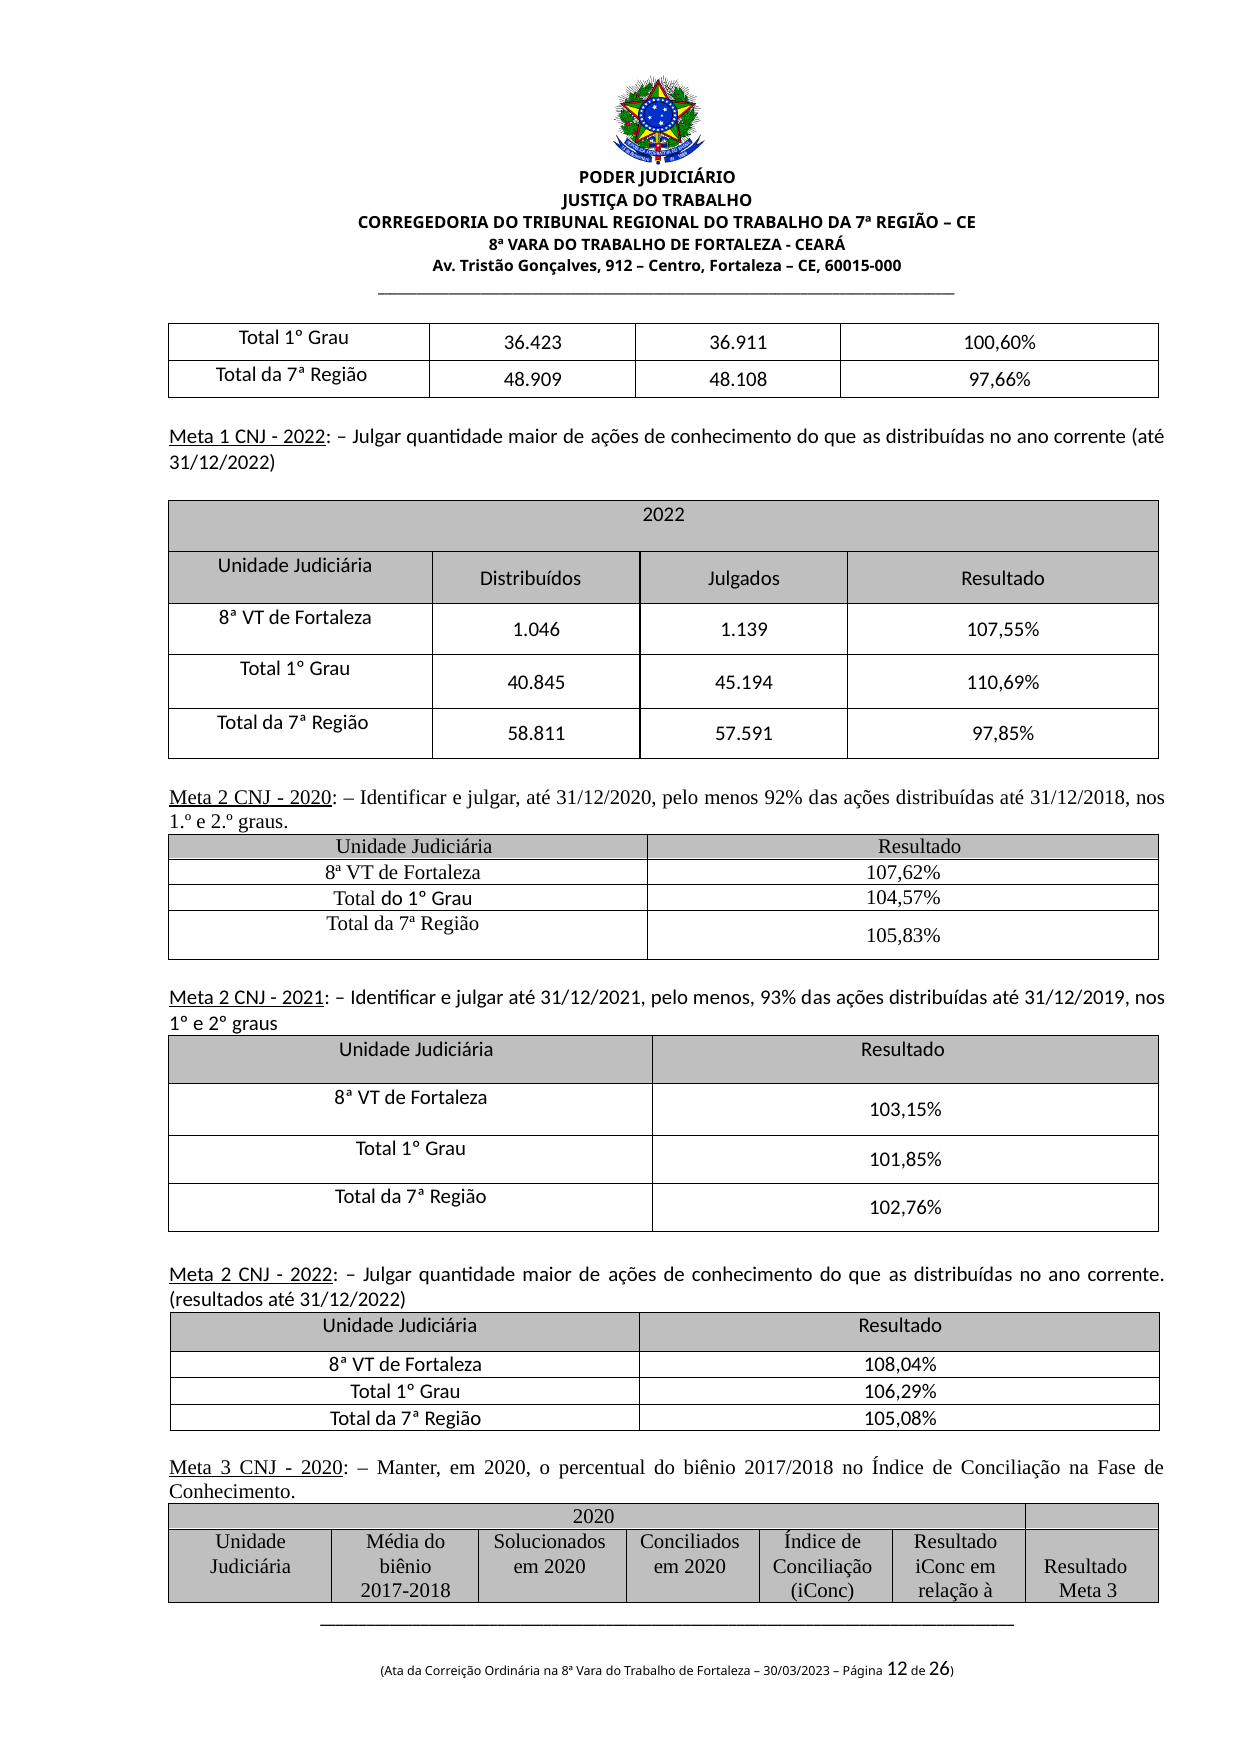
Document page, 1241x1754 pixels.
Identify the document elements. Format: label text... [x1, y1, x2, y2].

subtitle Meta 2 CNJ - 2022: – Julgar quantidade maior de ações de conhecimento do que as distribuídas no ano corrente. (resultados até 31/12/2022) [169, 1261, 1165, 1312]
table_cell 108,04% [640, 1352, 1159, 1377]
table_cell Total 1º Grau [169, 1136, 652, 1183]
table_cell Resultado [848, 552, 1158, 603]
table_cell Total 1º Grau [169, 655, 432, 708]
table_cell Média do biênio 2017-2018 [332, 1530, 478, 1602]
table_header Unidade Judiciária [171, 1313, 639, 1351]
table_cell 8ª VT de Fortaleza [169, 860, 647, 884]
table_header Resultado [653, 1036, 1158, 1083]
table_cell 103,15% [653, 1084, 1158, 1134]
table_header Unidade Judiciária [169, 835, 647, 858]
table_cell Unidade Judiciária [169, 552, 432, 603]
table_cell 107,55% [848, 604, 1158, 654]
table_cell Conciliados em 2020 [627, 1530, 759, 1602]
table_cell Solucionados em 2020 [479, 1530, 626, 1602]
table_cell 40.845 [433, 655, 639, 708]
picture [608, 73, 707, 166]
table_cell Resultado Meta 3 [1026, 1530, 1158, 1602]
table_cell 1.046 [433, 604, 639, 654]
subtitle Meta 2 CNJ - 2021: – Identificar e julgar até 31/12/2021, pelo menos, 93% das ações distribuídas até 31/12/2019, nos 1º e 2º graus [169, 984, 1165, 1035]
table_cell 102,76% [653, 1184, 1158, 1231]
table_cell Total da 7ª Região [171, 1405, 639, 1430]
table_cell Distribuídos [433, 552, 639, 603]
table_cell 106,29% [640, 1378, 1159, 1404]
table_cell 36.911 [636, 324, 840, 360]
table_cell 8ª VT de Fortaleza [169, 1084, 652, 1134]
table_cell Índice de Conciliação (iConc) [760, 1530, 892, 1602]
table_header [1026, 1504, 1158, 1528]
table_cell 105,83% [648, 911, 1158, 959]
table_cell 45.194 [641, 655, 847, 708]
table_cell 48.909 [430, 361, 635, 397]
table_cell Total 1º Grau [169, 324, 429, 360]
table_cell 105,08% [640, 1405, 1159, 1430]
table_cell Total da 7ª Região [169, 911, 647, 959]
table_header Resultado [648, 835, 1158, 858]
subtitle Meta 2 CNJ - 2020: – Identificar e julgar, até 31/12/2020, pelo menos 92% das ações distribuídas até 31/12/2018, nos 1.º e 2.º graus. [169, 784, 1165, 833]
table_cell Total do 1º Grau [169, 885, 647, 910]
table_header 2020 [169, 1504, 1025, 1528]
table_cell Total 1º Grau [171, 1378, 639, 1404]
table_cell 48.108 [636, 361, 840, 397]
table_cell 100,60% [841, 324, 1158, 360]
table_cell Julgados [641, 552, 847, 603]
table_cell 97,66% [841, 361, 1158, 397]
table_cell 107,62% [648, 860, 1158, 884]
table_cell 104,57% [648, 885, 1158, 910]
table_cell 57.591 [641, 709, 847, 757]
table_header Resultado [640, 1313, 1159, 1351]
table_cell 110,69% [848, 655, 1158, 708]
table_cell Total da 7ª Região [169, 709, 432, 757]
table_cell Unidade Judiciária [169, 1530, 331, 1602]
table_header Unidade Judiciária [169, 1036, 652, 1083]
table_header 2022 [169, 501, 1158, 551]
table_cell Total da 7ª Região [169, 361, 429, 397]
table_cell 101,85% [653, 1136, 1158, 1183]
table_cell 58.811 [433, 709, 639, 757]
table_cell 36.423 [430, 324, 635, 360]
table_cell 8ª VT de Fortaleza [169, 604, 432, 654]
table_cell Total da 7ª Região [169, 1184, 652, 1231]
table_cell 97,85% [848, 709, 1158, 757]
table_cell Resultado iConc em relação à [893, 1530, 1025, 1602]
subtitle Meta 3 CNJ - 2020: – Manter, em 2020, o percentual do biênio 2017/2018 no Índice de Conciliação na Fase de Conhecimento. [169, 1455, 1165, 1503]
table_cell 8ª VT de Fortaleza [171, 1352, 639, 1377]
subtitle Meta 1 CNJ - 2022: – Julgar quantidade maior de ações de conhecimento do que as distribuídas no ano corrente (até 31/12/2022) [169, 423, 1165, 474]
table_cell 1.139 [641, 604, 847, 654]
